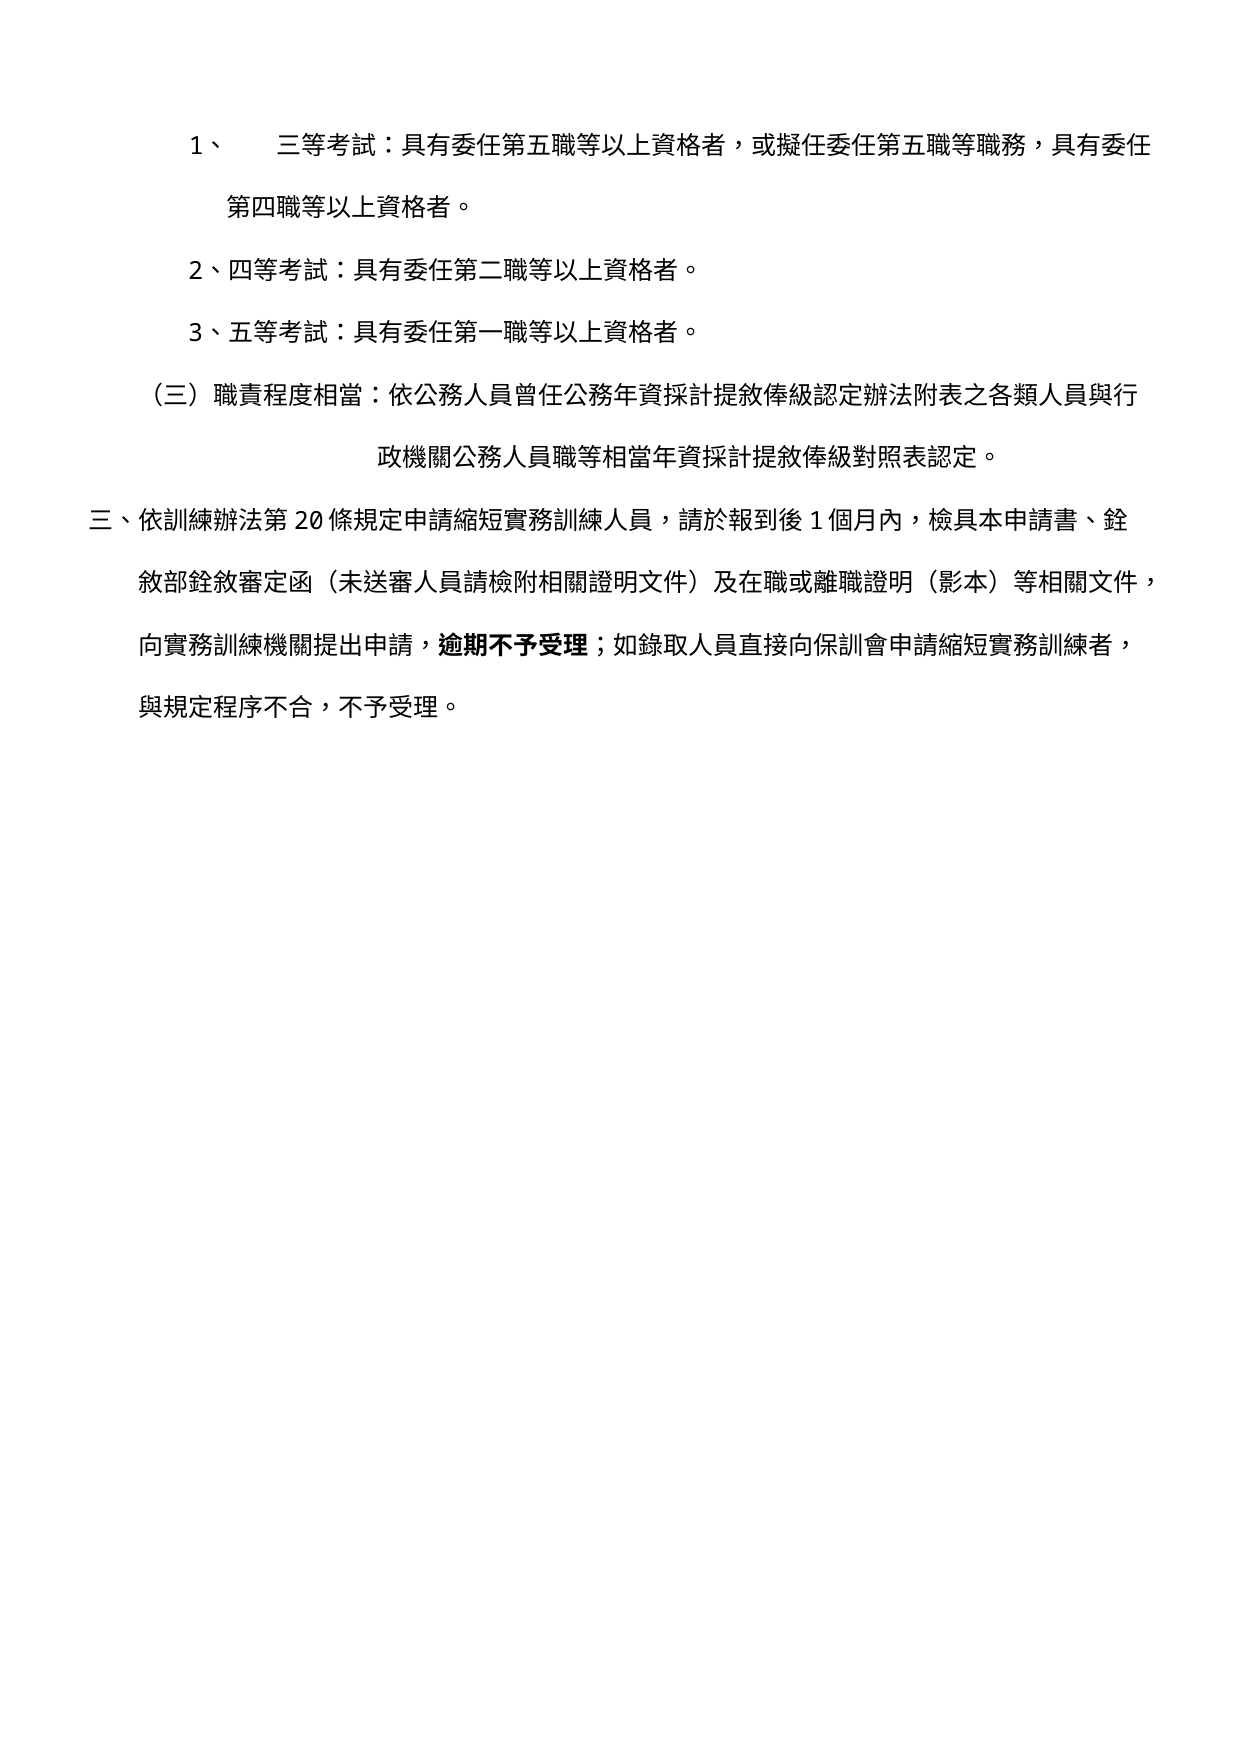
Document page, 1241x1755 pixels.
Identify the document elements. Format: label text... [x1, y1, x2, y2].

text 2、四等考試：具有委任第二職等以上資格者。 [188, 227, 1152, 289]
list 三等考試：具有委任第五職等以上資格者，或擬任委任第五職等職務，具有委任第四職等以上資格者。 [189, 102, 1152, 227]
text 3、五等考試：具有委任第一職等以上資格者。 [188, 289, 1152, 352]
text 三、依訓練辦法第20條規定申請縮短實務訓練人員，請於報到後1個月內，檢具本申請書、銓敘部銓敘審定函（未送審人員請檢附相關證明文件）及在職或離職證明（影本）等相關文件，向實務訓練機關提出申請，逾期不予受理；如錄取人員直接向保訓會申請縮短實務訓練者，與規定程序不合，不予受理。 [89, 477, 1152, 727]
text （三）職責程度相當：依公務人員曾任公務年資採計提敘俸級認定辦法附表之各類人員與行政機關公務人員職等相當年資採計提敘俸級對照表認定。 [139, 352, 1152, 477]
